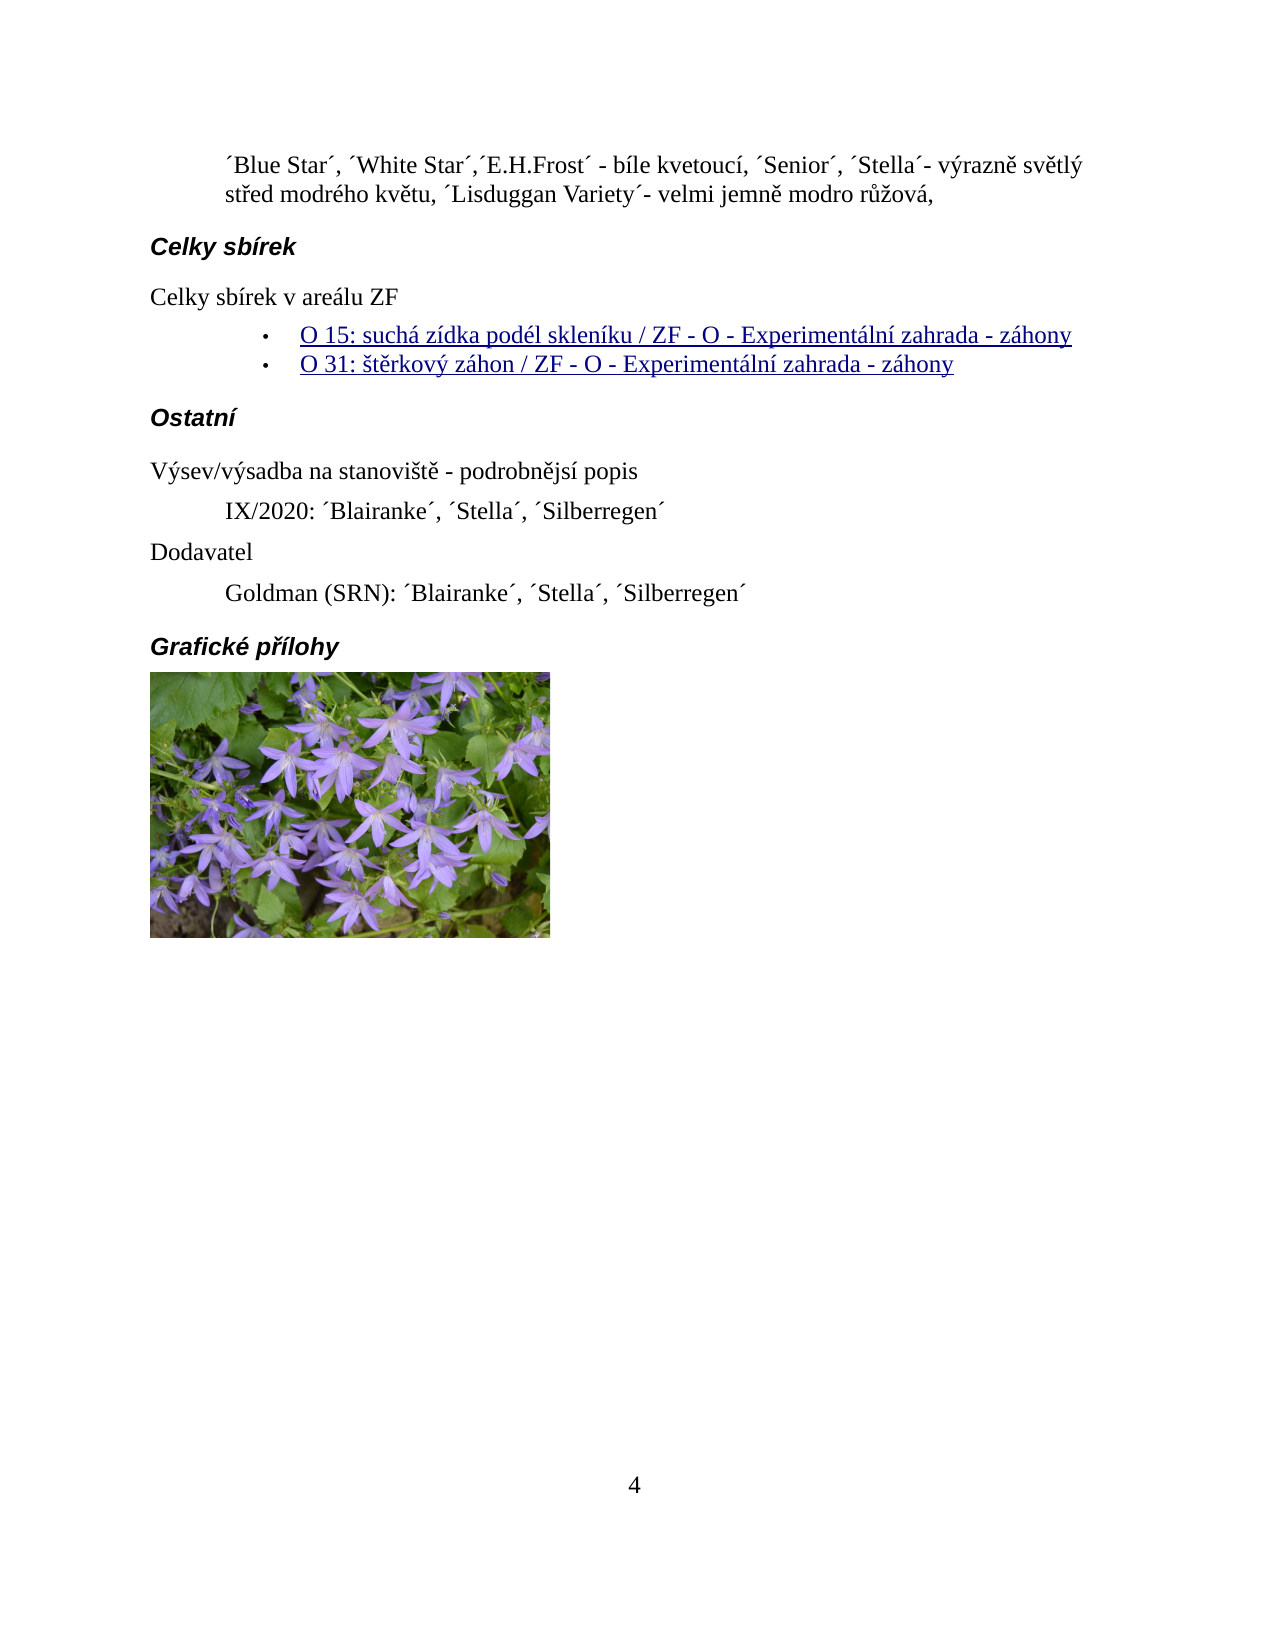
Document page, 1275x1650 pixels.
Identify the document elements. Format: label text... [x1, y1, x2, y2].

list O 31: štěrkový záhon / ZF - O - Experimentální zahrada - záhony [262, 349, 1125, 378]
text Celky sbírek v areálu ZF [150, 282, 1125, 311]
text Goldman (SRN): ´Blairanke´, ´Stella´, ´Silberregen´ [225, 578, 1125, 607]
text IX/2020: ´Blairanke´, ´Stella´, ´Silberregen´ [225, 496, 1125, 525]
text Dodavatel [150, 537, 1125, 566]
text Výsev/výsadba na stanoviště - podrobnějsí popis [150, 456, 1125, 484]
subtitle Celky sbírek [150, 232, 1125, 261]
subtitle Grafické přílohy [150, 632, 1125, 660]
picture [150, 672, 550, 938]
subtitle Ostatní [150, 403, 1125, 431]
list O 15: suchá zídka podél skleníku / ZF - O - Experimentální zahrada - záhony [262, 320, 1125, 349]
text ´Blue Star´, ´White Star´,´E.H.Frost´ - bíle kvetoucí, ´Senior´, ´Stella´- výrazně světlý střed modrého květu, ´Lisduggan Variety´- velmi jemně modro růžová, [225, 150, 1125, 207]
